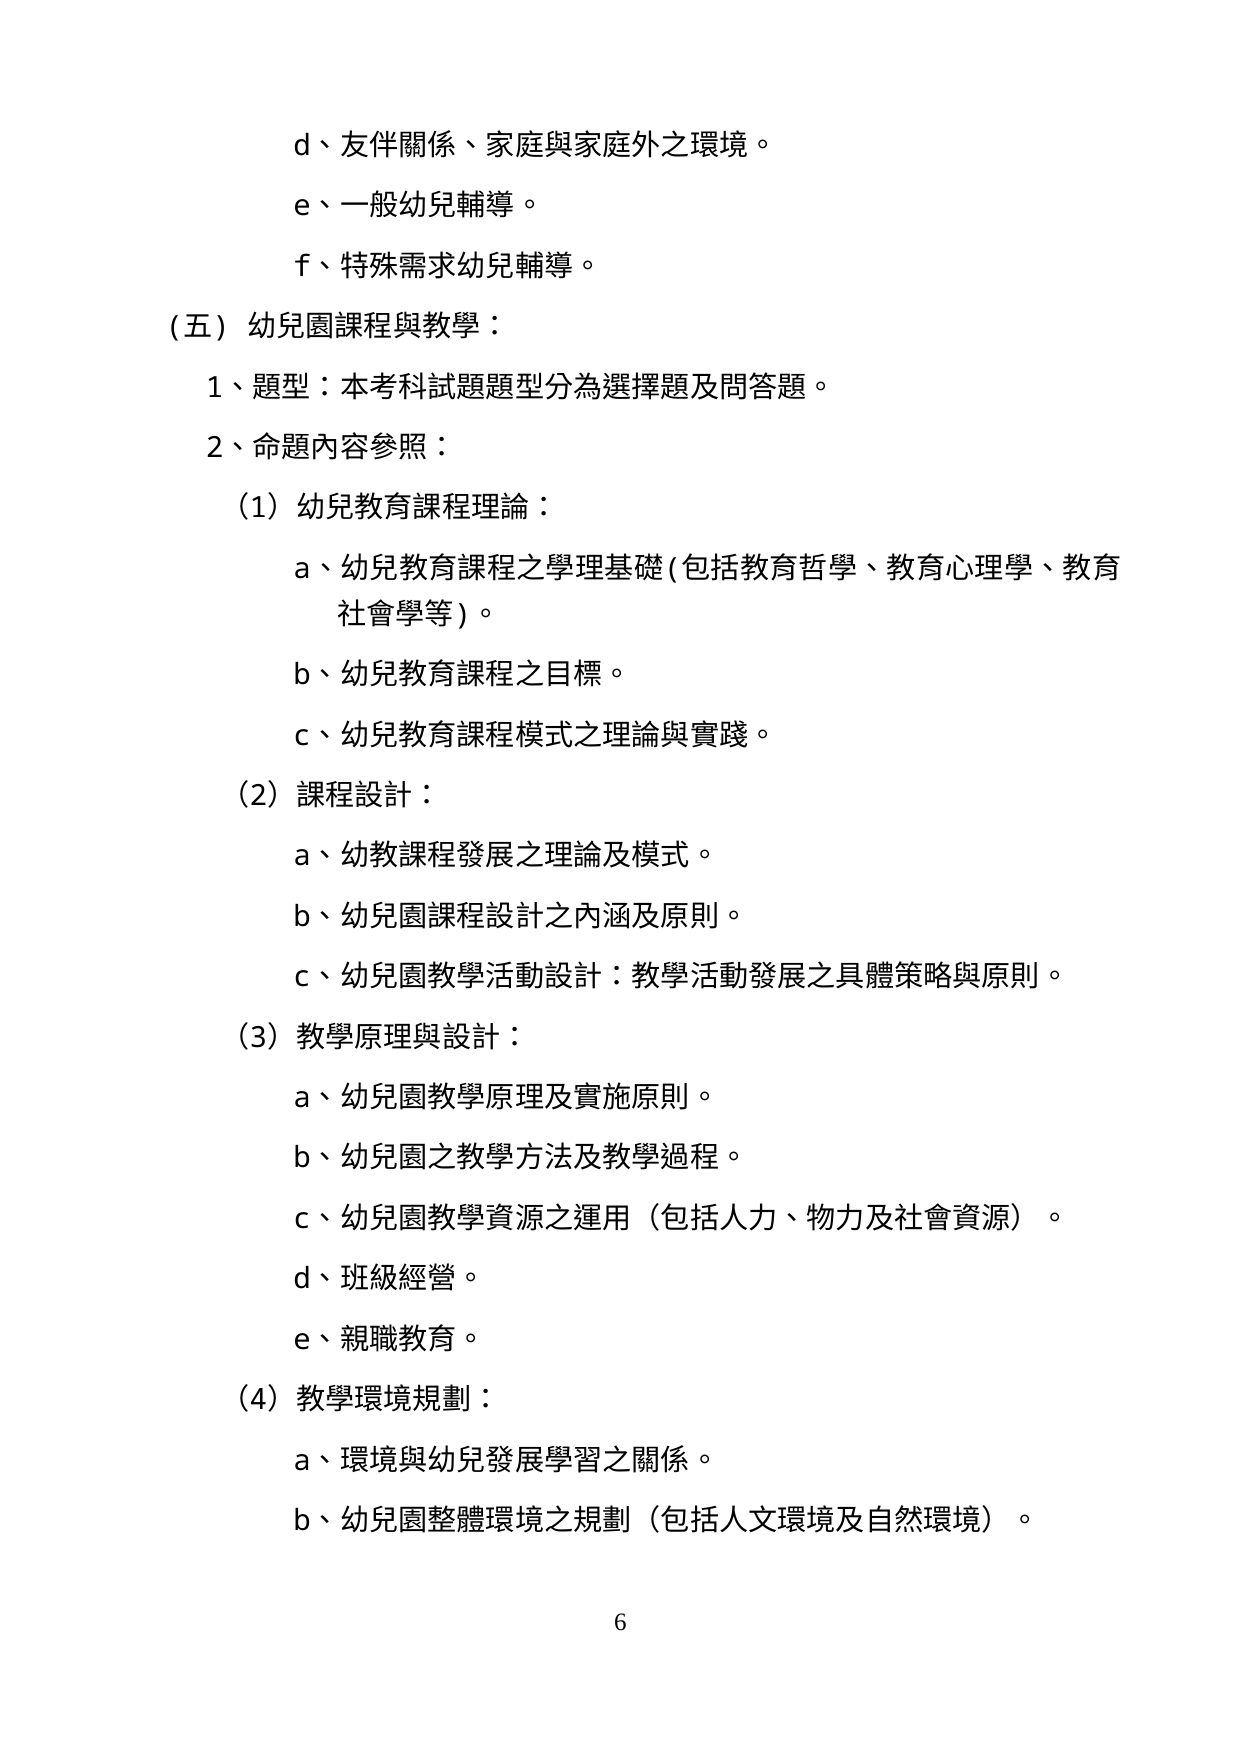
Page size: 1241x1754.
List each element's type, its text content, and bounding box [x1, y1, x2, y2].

text a、幼兒教育課程之學理基礎(包括教育哲學、教育心理學、教育社會學等)。 [293, 541, 1122, 633]
text c、幼兒園教學資源之運用（包括人力、物力及社會資源）。 [293, 1191, 1122, 1237]
text (五) 幼兒園課程與教學： [165, 299, 1122, 345]
text f、特殊需求幼兒輔導。 [293, 239, 1122, 285]
text d、班級經營。 [293, 1251, 1122, 1297]
text e、一般幼兒輔導。 [293, 178, 1122, 224]
text （2）課程設計： [220, 768, 1122, 814]
text b、幼兒園課程設計之內涵及原則。 [293, 889, 1122, 935]
text d、友伴關係、家庭與家庭外之環境。 [293, 118, 1122, 164]
text （4）教學環境規劃： [220, 1372, 1122, 1418]
text 1、題型：本考科試題題型分為選擇題及問答題。 [206, 360, 1122, 406]
text b、幼兒園整體環境之規劃（包括人文環境及自然環境）。 [293, 1493, 1122, 1539]
text （1）幼兒教育課程理論： [220, 481, 1122, 526]
text a、環境與幼兒發展學習之關係。 [293, 1433, 1122, 1478]
text （3）教學原理與設計： [220, 1010, 1122, 1056]
text a、幼兒園教學原理及實施原則。 [293, 1070, 1122, 1116]
text 2、命題內容參照： [206, 420, 1122, 466]
text a、幼教課程發展之理論及模式。 [293, 828, 1122, 874]
text c、幼兒教育課程模式之理論與實踐。 [293, 708, 1122, 753]
text e、親職教育。 [293, 1312, 1122, 1358]
text b、幼兒教育課程之目標。 [293, 647, 1122, 693]
text b、幼兒園之教學方法及教學過程。 [293, 1131, 1122, 1176]
text c、幼兒園教學活動設計：教學活動發展之具體策略與原則。 [293, 949, 1122, 995]
